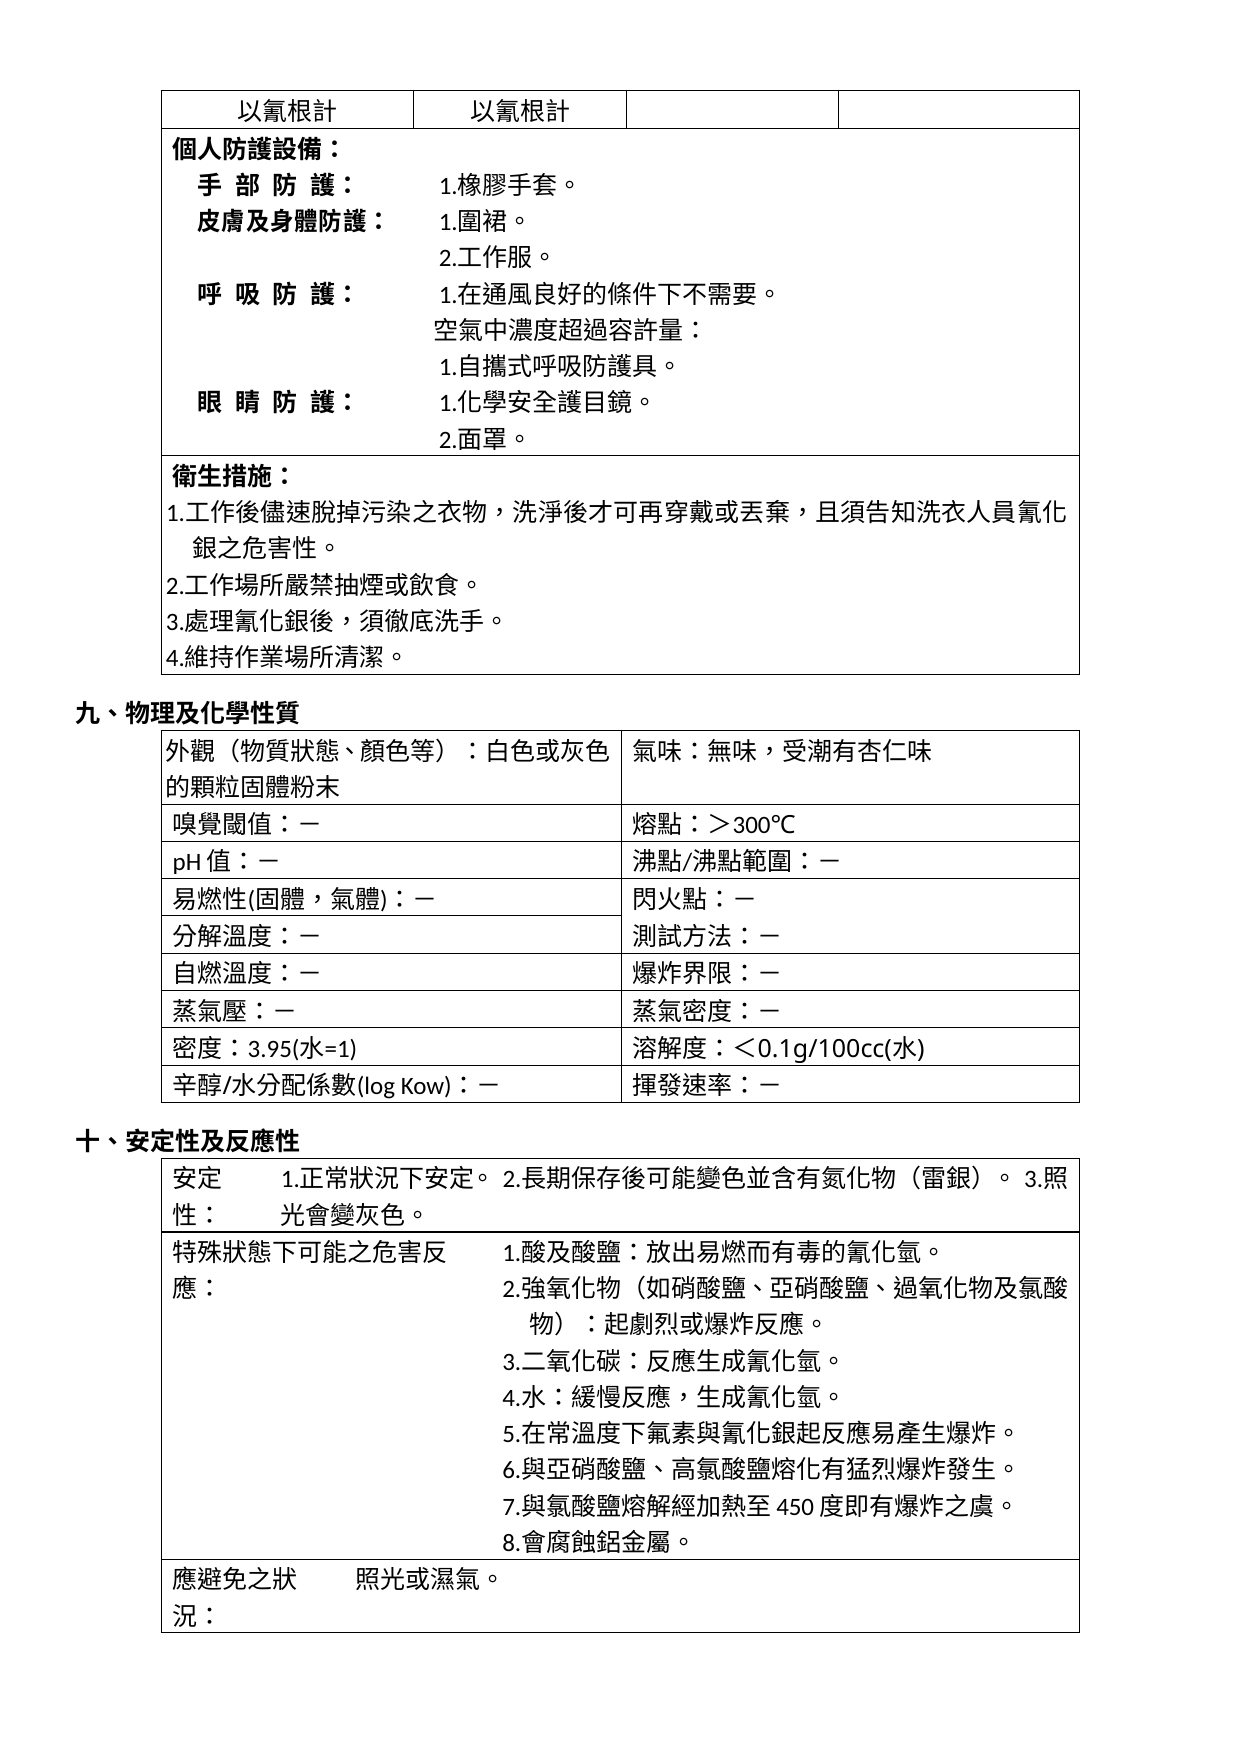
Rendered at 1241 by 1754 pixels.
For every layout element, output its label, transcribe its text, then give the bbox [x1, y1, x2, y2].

table_cell 特殊狀態下可能之危害反應： [162, 1233, 498, 1559]
table_cell 爆炸界限：－ [622, 954, 1079, 990]
table_cell 測試方法：－ [622, 915, 1079, 953]
table_cell － [839, 91, 1079, 128]
table_header 1.正常狀況下安定。 2.長期保存後可能變色並含有氮化物（雷銀）。 3.照光會變灰色。 [282, 1159, 1079, 1231]
table_cell 手部防護： [162, 165, 434, 202]
table_cell － [627, 91, 838, 128]
table_cell 溶解度：＜0.1g/100cc(水) [622, 1028, 1079, 1064]
table_cell 自燃溫度：－ [162, 954, 621, 990]
table_cell 呼吸防護： [162, 274, 434, 383]
table_cell pH值：－ [162, 842, 621, 878]
table_cell 辛醇/水分配係數(log Kow)：－ [162, 1066, 621, 1102]
table_cell 1.酸及酸鹽：放出易燃而有毒的氰化氫。 2.強氧化物（如硝酸鹽、亞硝酸鹽、過氧化物及氯酸物）：起劇烈或爆炸反應。 3.二氧化碳：反應生成氰化氫。 4.水：緩慢反應，生成氰化氫。 5.在常溫度下氟素與氰化銀起反應易產生爆炸。 6.與亞硝酸鹽、高氯酸鹽熔化有猛烈爆炸發生。 7.與氯酸鹽熔解經加熱至450度即有爆炸之虞。 8.會腐蝕鋁金屬。 [498, 1233, 1079, 1559]
table_header 安定性： [162, 1159, 282, 1231]
table_cell 嗅覺閾值：－ [162, 805, 621, 841]
table_cell 1.橡膠手套。 [434, 165, 1079, 202]
table_cell 蒸氣壓：－ [162, 991, 621, 1027]
table_cell 易燃性(固體，氣體)：－ [162, 879, 621, 915]
table_cell 分解溫度：－ [162, 916, 621, 953]
table_cell 衛生措施： [162, 456, 329, 493]
table_cell 以氰根計 [162, 91, 413, 128]
table_cell 1.工作後儘速脫掉污染之衣物，洗淨後才可再穿戴或丟棄，且須告知洗衣人員氰化銀之危害性。 2.工作場所嚴禁抽煙或飲食。 3.處理氰化銀後，須徹底洗手。 4.維持作業場所清潔。 [162, 493, 1079, 674]
table_cell 個人防護設備： [162, 129, 1079, 165]
table_cell 揮發速率：－ [622, 1066, 1079, 1102]
table_cell 1.圍裙。 2.工作服。 [434, 202, 1079, 274]
table_cell 1.在通風良好的條件下不需要。 空氣中濃度超過容許量： 1.自攜式呼吸防護具。 [434, 274, 1079, 383]
table_cell 眼睛防護： [162, 383, 434, 455]
table_cell 閃火點：－ [622, 879, 1079, 915]
text 十、安定性及反應性 [75, 1122, 1165, 1158]
table_cell 密度：3.95(水=1) [162, 1028, 621, 1064]
text 九、物理及化學性質 [75, 694, 1165, 730]
table_cell 應避免之狀況： [162, 1560, 356, 1632]
table_header 氣味：無味，受潮有杏仁味 [622, 731, 1079, 803]
table_cell 熔點：＞300℃ [622, 805, 1079, 841]
table_cell 蒸氣密度：－ [622, 991, 1079, 1027]
table_cell 以氰根計 [414, 91, 626, 128]
table_cell 沸點/沸點範圍：－ [622, 842, 1079, 878]
table_header 外觀（物質狀態、顏色等）：白色或灰色的顆粒固體粉末 [162, 731, 621, 803]
table_cell 皮膚及身體防護： [162, 202, 434, 274]
table_cell 照光或濕氣。 [356, 1560, 1079, 1632]
table_cell [329, 456, 1079, 493]
table_cell 1.化學安全護目鏡。 2.面罩。 [434, 383, 1079, 455]
